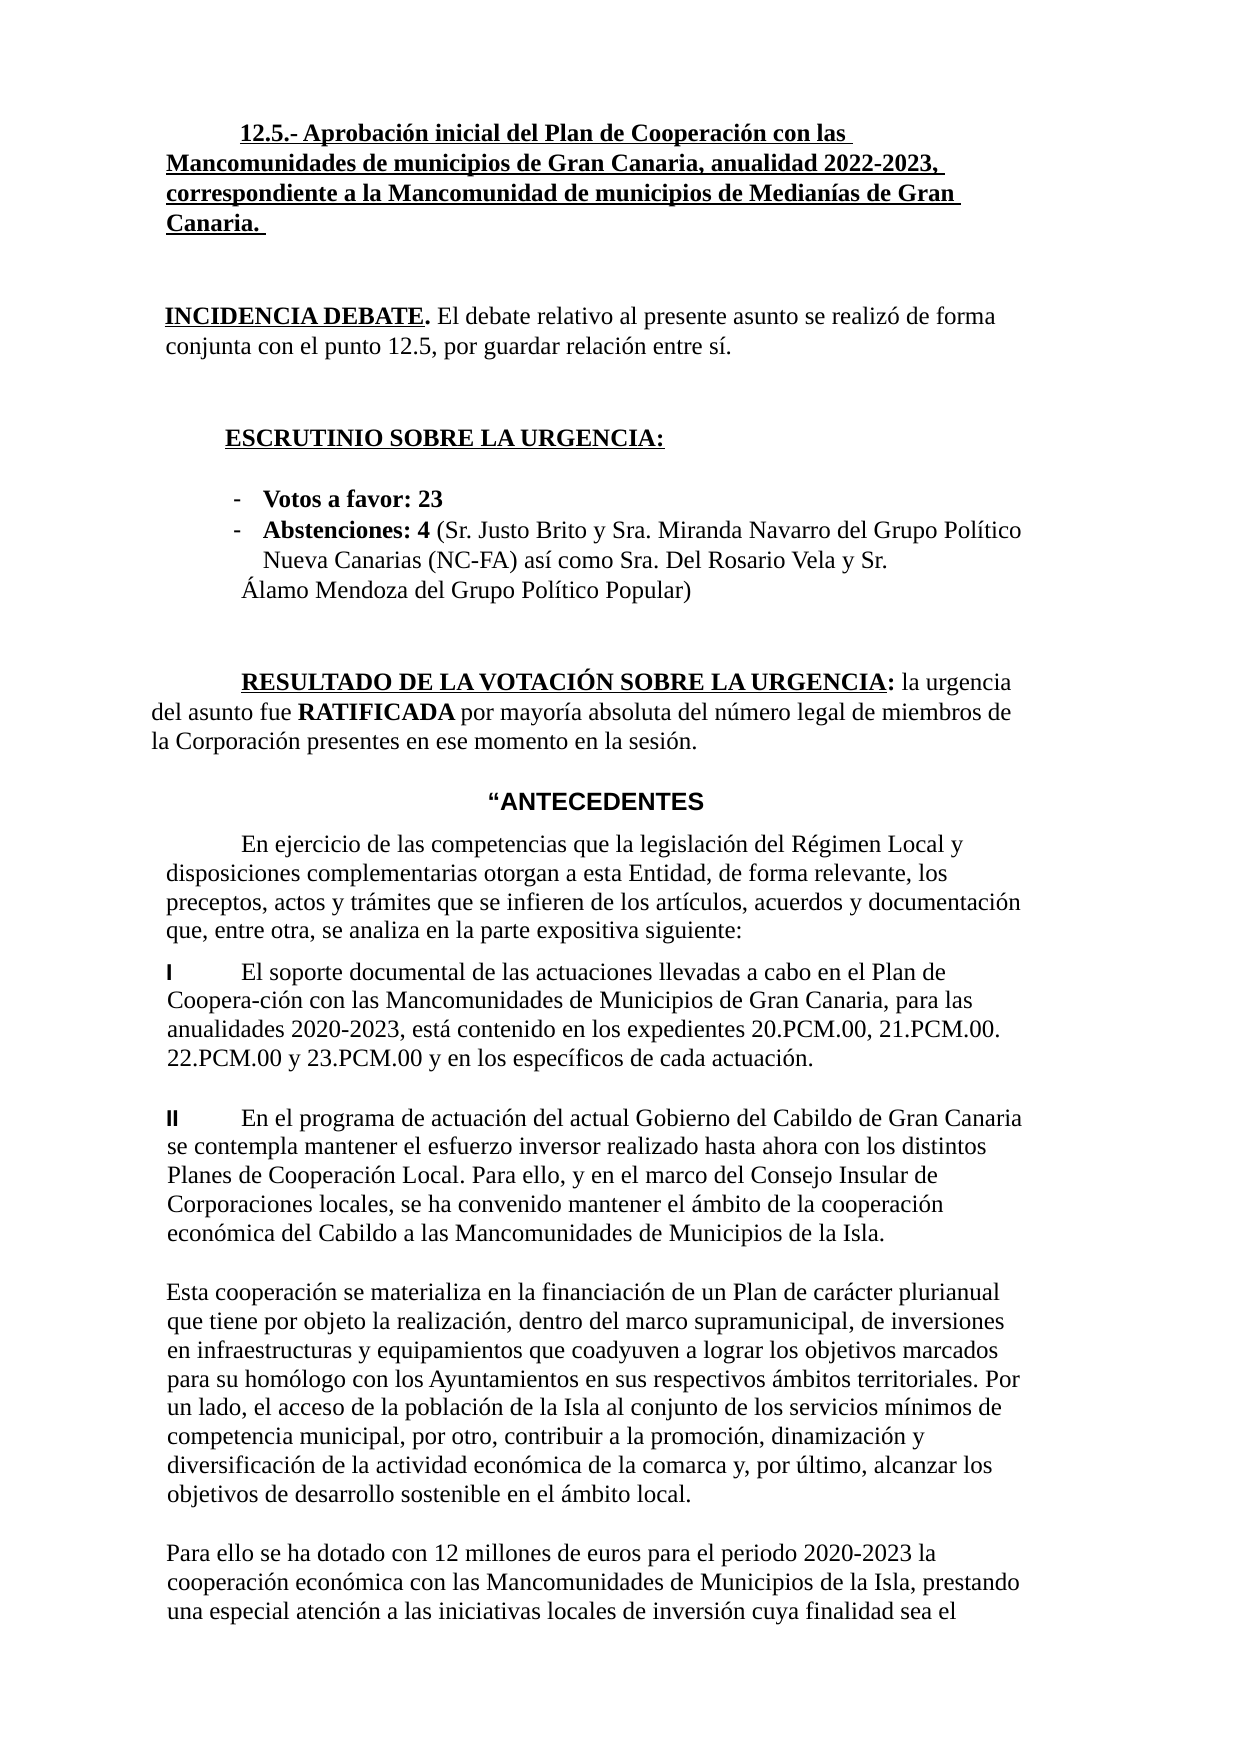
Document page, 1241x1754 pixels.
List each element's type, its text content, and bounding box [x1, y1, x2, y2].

text ESCRUTINIO SOBRE LA URGENCIA: [225, 423, 1108, 452]
text Álamo Mendoza del Grupo Político Popular) [241, 575, 1062, 603]
text RESULTADO DE LA VOTACIÓN SOBRE LA URGENCIA: la urgencia del asunto fue RATIFICADA por mayoría absoluta del número legal de miembros de la Corporación presentes en ese momento en la sesión. [151, 667, 1032, 755]
text 12.5.- Aprobación inicial del Plan de Cooperación con las Mancomunidades de municipios de Gran Canaria, anualidad 2022-2023, correspondiente a la Mancomunidad de municipios de Medianías de Gran Canaria. [166, 118, 1032, 237]
text Esta cooperación se materializa en la financiación de un Plan de carácter plurianual que tiene por objeto la realización, dentro del marco supramunicipal, de inversiones en infraestructuras y equipamientos que coadyuven a lograr los objetivos marcados para su homólogo con los Ayuntamientos en sus respectivos ámbitos territoriales. Por un lado, el acceso de la población de la Isla al conjunto de los servicios mínimos de competencia municipal, por otro, contribuir a la promoción, dinamización y diversificación de la actividad económica de la comarca y, por último, alcanzar los objetivos de desarrollo sostenible en el ámbito local. [166, 1277, 1032, 1507]
list El soporte documental de las actuaciones llevadas a cabo en el Plan de Coopera-ción con las Mancomunidades de Municipios de Gran Canaria, para las anualidades 2020-2023, está contenido en los expedientes 20.PCM.00, 21.PCM.00. 22.PCM.00 y 23.PCM.00 y en los específicos de cada actuación. [166, 957, 1032, 1072]
text INCIDENCIA DEBATE. El debate relativo al presente asunto se realizó de forma conjunta con el punto 12.5, por guardar relación entre sí. [164, 301, 1062, 359]
text En ejercicio de las competencias que la legislación del Régimen Local y disposiciones complementarias otorgan a esta Entidad, de forma relevante, los preceptos, actos y trámites que se infieren de los artículos, acuerdos y documentación que, entre otra, se analiza en la parte expositiva siguiente: [166, 829, 1032, 944]
list En el programa de actuación del actual Gobierno del Cabildo de Gran Canaria se contempla mantener el esfuerzo inversor realizado hasta ahora con los distintos Planes de Cooperación Local. Para ello, y en el marco del Consejo Insular de Corporaciones locales, se ha convenido mantener el ámbito de la cooperación económica del Cabildo a las Mancomunidades de Municipios de la Isla. [166, 1103, 1032, 1246]
text Para ello se ha dotado con 12 millones de euros para el periodo 2020-2023 la cooperación económica con las Mancomunidades de Municipios de la Isla, prestando una especial atención a las iniciativas locales de inversión cuya finalidad sea el [166, 1538, 1032, 1625]
list Votos a favor: 23 [233, 484, 1077, 513]
subtitle “ANTECEDENTES [162, 787, 1036, 816]
list Abstenciones: 4 (Sr. Justo Brito y Sra. Miranda Navarro del Grupo Político Nueva Canarias (NC-FA) así como Sra. Del Rosario Vela y Sr. [233, 515, 1077, 573]
